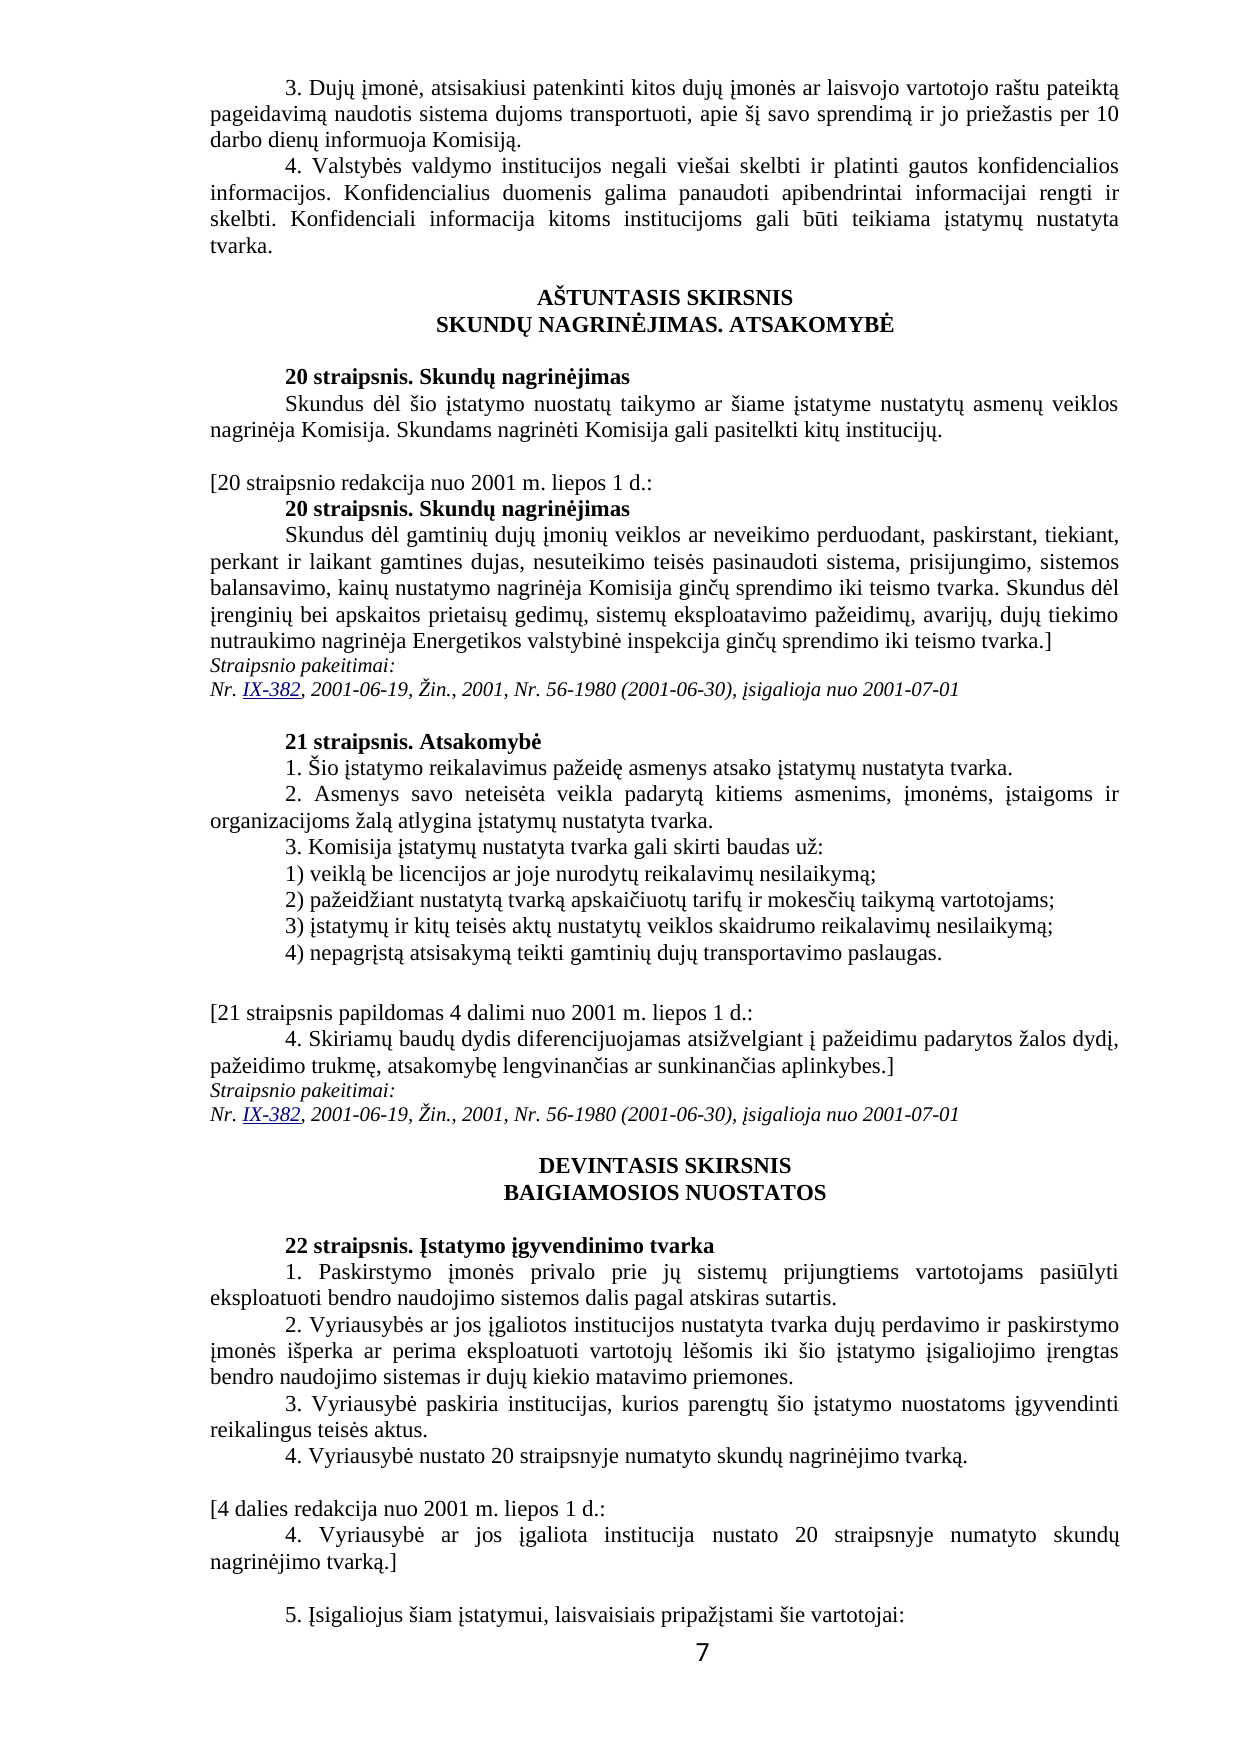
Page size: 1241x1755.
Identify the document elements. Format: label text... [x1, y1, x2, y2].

text 4) nepagrįstą atsisakymą teikti gamtinių dujų transportavimo paslaugas. [210, 939, 1120, 965]
text [4 dalies redakcija nuo 2001 m. liepos 1 d.: [210, 1495, 1120, 1522]
text [20 straipsnio redakcija nuo 2001 m. liepos 1 d.: [210, 469, 1120, 495]
text Nr. IX-382, 2001-06-19, Žin., 2001, Nr. 56-1980 (2001-06-30), įsigalioja nuo 2001-07-01 [210, 677, 1120, 701]
text AŠTUNTASIS SKIRSNIS [210, 284, 1120, 311]
text 21 straipsnis. Atsakomybė [210, 728, 1120, 754]
text Straipsnio pakeitimai: [210, 1078, 1120, 1102]
text [21 straipsnis papildomas 4 dalimi nuo 2001 m. liepos 1 d.: [210, 999, 1120, 1025]
text 3. Vyriausybė paskiria institucijas, kurios parengtų šio įstatymo nuostatoms įgyvendinti reikalingus teisės aktus. [210, 1390, 1120, 1442]
text 4. Valstybės valdymo institucijos negali viešai skelbti ir platinti gautos konfidencialios informacijos. Konfidencialius duomenis galima panaudoti apibendrintai informacijai rengti ir skelbti. Konfidenciali informacija kitoms institucijoms gali būti teikiama įstatymų nustatyta tvarka. [210, 153, 1120, 258]
text Skundus dėl gamtinių dujų įmonių veiklos ar neveikimo perduodant, paskirstant, tiekiant, perkant ir laikant gamtines dujas, nesuteikimo teisės pasinaudoti sistema, prisijungimo, sistemos balansavimo, kainų nustatymo nagrinėja Komisija ginčų sprendimo iki teismo tvarka. Skundus dėl įrenginių bei apskaitos prietaisų gedimų, sistemų eksploatavimo pažeidimų, avarijų, dujų tiekimo nutraukimo nagrinėja Energetikos valstybinė inspekcija ginčų sprendimo iki teismo tvarka.] [210, 522, 1120, 653]
text 5. Įsigaliojus šiam įstatymui, laisvaisiais pripažįstami šie vartotojai: [210, 1601, 1120, 1627]
text 1. Paskirstymo įmonės privalo prie jų sistemų prijungtiems vartotojams pasiūlyti eksploatuoti bendro naudojimo sistemos dalis pagal atskiras sutartis. [210, 1258, 1120, 1311]
text 3. Dujų įmonė, atsisakiusi patenkinti kitos dujų įmonės ar laisvojo vartotojo raštu pateiktą pageidavimą naudotis sistema dujoms transportuoti, apie šį savo sprendimą ir jo priežastis per 10 darbo dienų informuoja Komisiją. [210, 73, 1120, 153]
text 2. Vyriausybės ar jos įgaliotos institucijos nustatyta tvarka dujų perdavimo ir paskirstymo įmonės išperka ar perima eksploatuoti vartotojų lėšomis iki šio įstatymo įsigaliojimo įrengtas bendro naudojimo sistemas ir dujų kiekio matavimo priemones. [210, 1311, 1120, 1390]
text Straipsnio pakeitimai: [210, 653, 1120, 677]
text 2) pažeidžiant nustatytą tvarką apskaičiuotų tarifų ir mokesčių taikymą vartotojams; [210, 886, 1120, 912]
text Skundus dėl šio įstatymo nuostatų taikymo ar šiame įstatyme nustatytų asmenų veiklos nagrinėja Komisija. Skundams nagrinėti Komisija gali pasitelkti kitų institucijų. [210, 390, 1120, 442]
text DEVINTASIS SKIRSNIS [210, 1153, 1120, 1179]
text 4. Skiriamų baudų dydis diferencijuojamas atsižvelgiant į pažeidimu padarytos žalos dydį, pažeidimo trukmę, atsakomybę lengvinančias ar sunkinančias aplinkybes.] [210, 1025, 1120, 1078]
text 4. Vyriausybė ar jos įgaliota institucija nustato 20 straipsnyje numatyto skundų nagrinėjimo tvarką.] [210, 1522, 1120, 1574]
text 20 straipsnis. Skundų nagrinėjimas [210, 363, 1120, 390]
text 2. Asmenys savo neteisėta veikla padarytą kitiems asmenims, įmonėms, įstaigoms ir organizacijoms žalą atlygina įstatymų nustatyta tvarka. [210, 781, 1120, 833]
text 20 straipsnis. Skundų nagrinėjimas [210, 495, 1120, 522]
text 3. Komisija įstatymų nustatyta tvarka gali skirti baudas už: [210, 833, 1120, 859]
text 22 straipsnis. Įstatymo įgyvendinimo tvarka [210, 1232, 1120, 1258]
text 3) įstatymų ir kitų teisės aktų nustatytų veiklos skaidrumo reikalavimų nesilaikymą; [210, 912, 1120, 939]
text 1) veiklą be licencijos ar joje nurodytų reikalavimų nesilaikymą; [210, 859, 1120, 886]
text BAIGIAMOSIOS NUOSTATOS [210, 1179, 1120, 1205]
text 4. Vyriausybė nustato 20 straipsnyje numatyto skundų nagrinėjimo tvarką. [210, 1442, 1120, 1469]
text Nr. IX-382, 2001-06-19, Žin., 2001, Nr. 56-1980 (2001-06-30), įsigalioja nuo 2001-07-01 [210, 1102, 1120, 1126]
text SKUNDŲ NAGRINĖJIMAS. ATSAKOMYBĖ [210, 311, 1120, 337]
text 1. Šio įstatymo reikalavimus pažeidę asmenys atsako įstatymų nustatyta tvarka. [210, 754, 1120, 781]
